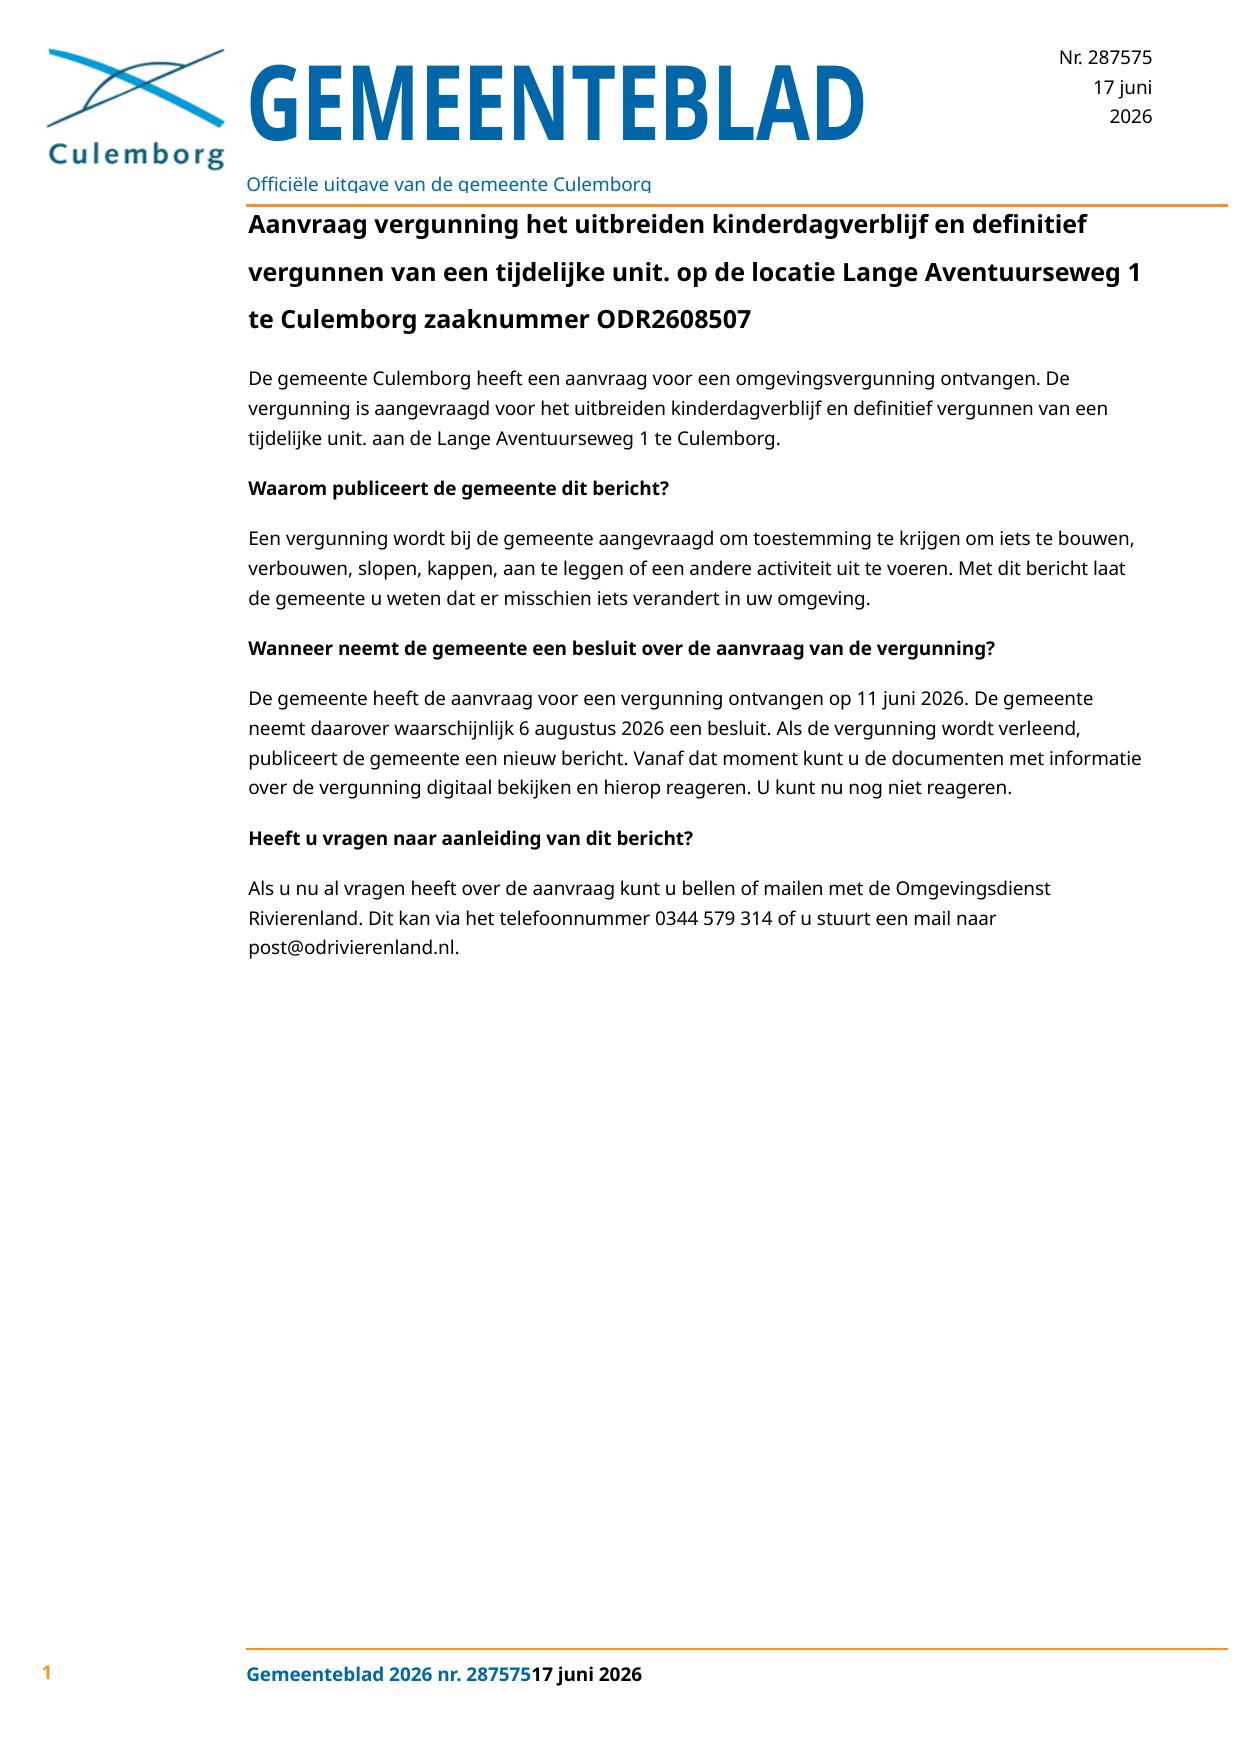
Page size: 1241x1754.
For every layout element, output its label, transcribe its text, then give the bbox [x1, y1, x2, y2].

text Waarom publiceert de gemeente dit bericht? [248, 475, 1152, 501]
text Als u nu al vragen heeft over de aanvraag kunt u bellen of mailen met de Omgevingsdienst Rivierenland. Dit kan via het telefoonnummer 0344 579 314 of u stuurt een mail naar post@odrivierenland.nl. [248, 875, 1152, 960]
text Een vergunning wordt bij de gemeente aangevraagd om toestemming te krijgen om iets te bouwen, verbouwen, slopen, kappen, aan te leggen of een andere activiteit uit te voeren. Met dit bericht laat de gemeente u weten dat er misschien iets verandert in uw omgeving. [248, 526, 1152, 610]
text Aanvraag vergunning het uitbreiden kinderdagverblijf en definitief vergunnen van een tijdelijke unit. op de locatie Lange Aventuurseweg 1 te Culemborg zaaknummer ODR2608507 [248, 207, 1152, 336]
text De gemeente Culemborg heeft een aanvraag voor een omgevingsvergunning ontvangen. De vergunning is aangevraagd voor het uitbreiden kinderdagverblijf en definitief vergunnen van een tijdelijke unit. aan de Lange Aventuurseweg 1 te Culemborg. [248, 366, 1152, 450]
text De gemeente heeft de aanvraag voor een vergunning ontvangen op 11 juni 2026. De gemeente neemt daarover waarschijnlijk 6 augustus 2026 een besluit. Als de vergunning wordt verleend, publiceert de gemeente een nieuw bericht. Vanaf dat moment kunt u de documenten met informatie over de vergunning digitaal bekijken en hierop reageren. U kunt nu nog niet reageren. [248, 686, 1152, 800]
text Wanneer neemt de gemeente een besluit over de aanvraag van de vergunning? [248, 635, 1152, 661]
text Heeft u vragen naar aanleiding van dit bericht? [248, 825, 1152, 850]
picture [41, 47, 231, 172]
